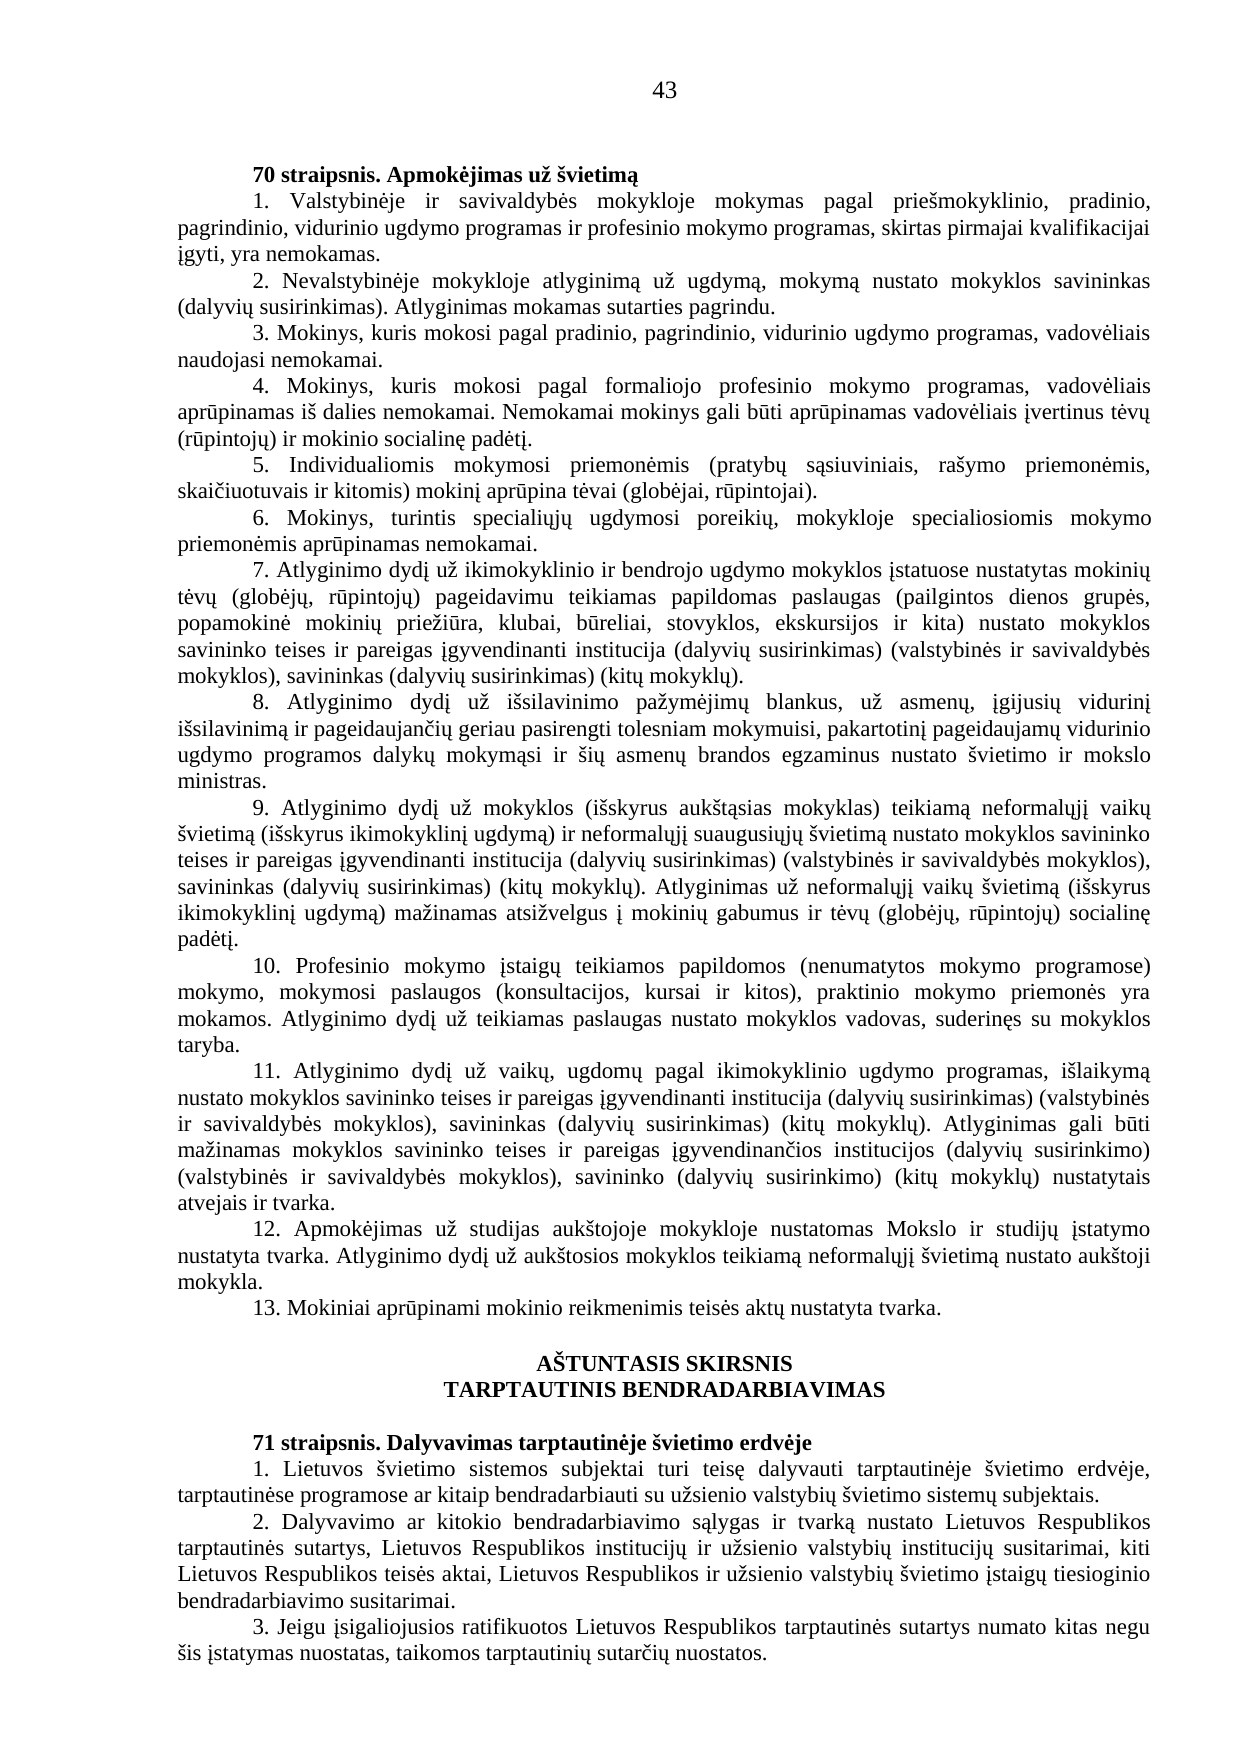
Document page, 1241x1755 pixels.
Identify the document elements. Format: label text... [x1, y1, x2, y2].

text 6. Mokinys, turintis specialiųjų ugdymosi poreikių, mokykloje specialiosiomis mokymo priemonėmis aprūpinamas nemokamai. [177, 504, 1152, 557]
text 1. Valstybinėje ir savivaldybės mokykloje mokymas pagal priešmokyklinio, pradinio, pagrindinio, vidurinio ugdymo programas ir profesinio mokymo programas, skirtas pirmajai kvalifikacijai įgyti, yra nemokamas. [177, 188, 1152, 267]
text 3. Jeigu įsigaliojusios ratifikuotos Lietuvos Respublikos tarptautinės sutartys numato kitas negu šis įstatymas nuostatas, taikomos tarptautinių sutarčių nuostatos. [177, 1613, 1152, 1666]
text 7. Atlyginimo dydį už ikimokyklinio ir bendrojo ugdymo mokyklos įstatuose nustatytas mokinių tėvų (globėjų, rūpintojų) pageidavimu teikiamas papildomas paslaugas (pailgintos dienos grupės, popamokinė mokinių priežiūra, klubai, būreliai, stovyklos, ekskursijos ir kita) nustato mokyklos savininko teises ir pareigas įgyvendinanti institucija (dalyvių susirinkimas) (valstybinės ir savivaldybės mokyklos), savininkas (dalyvių susirinkimas) (kitų mokyklų). [177, 557, 1152, 688]
text 8. Atlyginimo dydį už išsilavinimo pažymėjimų blankus, už asmenų, įgijusių vidurinį išsilavinimą ir pageidaujančių geriau pasirengti tolesniam mokymuisi, pakartotinį pageidaujamų vidurinio ugdymo programos dalykų mokymąsi ir šių asmenų brandos egzaminus nustato švietimo ir mokslo ministras. [177, 688, 1152, 794]
text 12. Apmokėjimas už studijas aukštojoje mokykloje nustatomas Mokslo ir studijų įstatymo nustatyta tvarka. Atlyginimo dydį už aukštosios mokyklos teikiamą neformalųjį švietimą nustato aukštoji mokykla. [177, 1215, 1152, 1294]
text 10. Profesinio mokymo įstaigų teikiamos papildomos (nenumatytos mokymo programose) mokymo, mokymosi paslaugos (konsultacijos, kursai ir kitos), praktinio mokymo priemonės yra mokamos. Atlyginimo dydį už teikiamas paslaugas nustato mokyklos vadovas, suderinęs su mokyklos taryba. [177, 952, 1152, 1057]
text 2. Nevalstybinėje mokykloje atlyginimą už ugdymą, mokymą nustato mokyklos savininkas (dalyvių susirinkimas). Atlyginimas mokamas sutarties pagrindu. [177, 267, 1152, 319]
text 11. Atlyginimo dydį už vaikų, ugdomų pagal ikimokyklinio ugdymo programas, išlaikymą nustato mokyklos savininko teises ir pareigas įgyvendinanti institucija (dalyvių susirinkimas) (valstybinės ir savivaldybės mokyklos), savininkas (dalyvių susirinkimas) (kitų mokyklų). Atlyginimas gali būti mažinamas mokyklos savininko teises ir pareigas įgyvendinančios institucijos (dalyvių susirinkimo) (valstybinės ir savivaldybės mokyklos), savininko (dalyvių susirinkimo) (kitų mokyklų) nustatytais atvejais ir tvarka. [177, 1057, 1152, 1215]
text 70 straipsnis. Apmokėjimas už švietimą [177, 161, 1152, 188]
text 3. Mokinys, kuris mokosi pagal pradinio, pagrindinio, vidurinio ugdymo programas, vadovėliais naudojasi nemokamai. [177, 319, 1152, 372]
text 9. Atlyginimo dydį už mokyklos (išskyrus aukštąsias mokyklas) teikiamą neformalųjį vaikų švietimą (išskyrus ikimokyklinį ugdymą) ir neformalųjį suaugusiųjų švietimą nustato mokyklos savininko teises ir pareigas įgyvendinanti institucija (dalyvių susirinkimas) (valstybinės ir savivaldybės mokyklos), savininkas (dalyvių susirinkimas) (kitų mokyklų). Atlyginimas už neformalųjį vaikų švietimą (išskyrus ikimokyklinį ugdymą) mažinamas atsižvelgus į mokinių gabumus ir tėvų (globėjų, rūpintojų) socialinę padėtį. [177, 794, 1152, 952]
text 4. Mokinys, kuris mokosi pagal formaliojo profesinio mokymo programas, vadovėliais aprūpinamas iš dalies nemokamai. Nemokamai mokinys gali būti aprūpinamas vadovėliais įvertinus tėvų (rūpintojų) ir mokinio socialinę padėtį. [177, 372, 1152, 451]
text 2. Dalyvavimo ar kitokio bendradarbiavimo sąlygas ir tvarką nustato Lietuvos Respublikos tarptautinės sutartys, Lietuvos Respublikos institucijų ir užsienio valstybių institucijų susitarimai, kiti Lietuvos Respublikos teisės aktai, Lietuvos Respublikos ir užsienio valstybių švietimo įstaigų tiesioginio bendradarbiavimo susitarimai. [177, 1508, 1152, 1613]
text AŠTUNTASIS SKIRSNIS [177, 1349, 1152, 1376]
text TARPTAUTINIS BENDRADARBIAVIMAS [177, 1376, 1152, 1402]
text 13. Mokiniai aprūpinami mokinio reikmenimis teisės aktų nustatyta tvarka. [177, 1294, 1152, 1321]
text 5. Individualiomis mokymosi priemonėmis (pratybų sąsiuviniais, rašymo priemonėmis, skaičiuotuvais ir kitomis) mokinį aprūpina tėvai (globėjai, rūpintojai). [177, 451, 1152, 504]
text 1. Lietuvos švietimo sistemos subjektai turi teisę dalyvauti tarptautinėje švietimo erdvėje, tarptautinėse programose ar kitaip bendradarbiauti su užsienio valstybių švietimo sistemų subjektais. [177, 1455, 1152, 1508]
text 71 straipsnis. Dalyvavimas tarptautinėje švietimo erdvėje [177, 1429, 1152, 1455]
